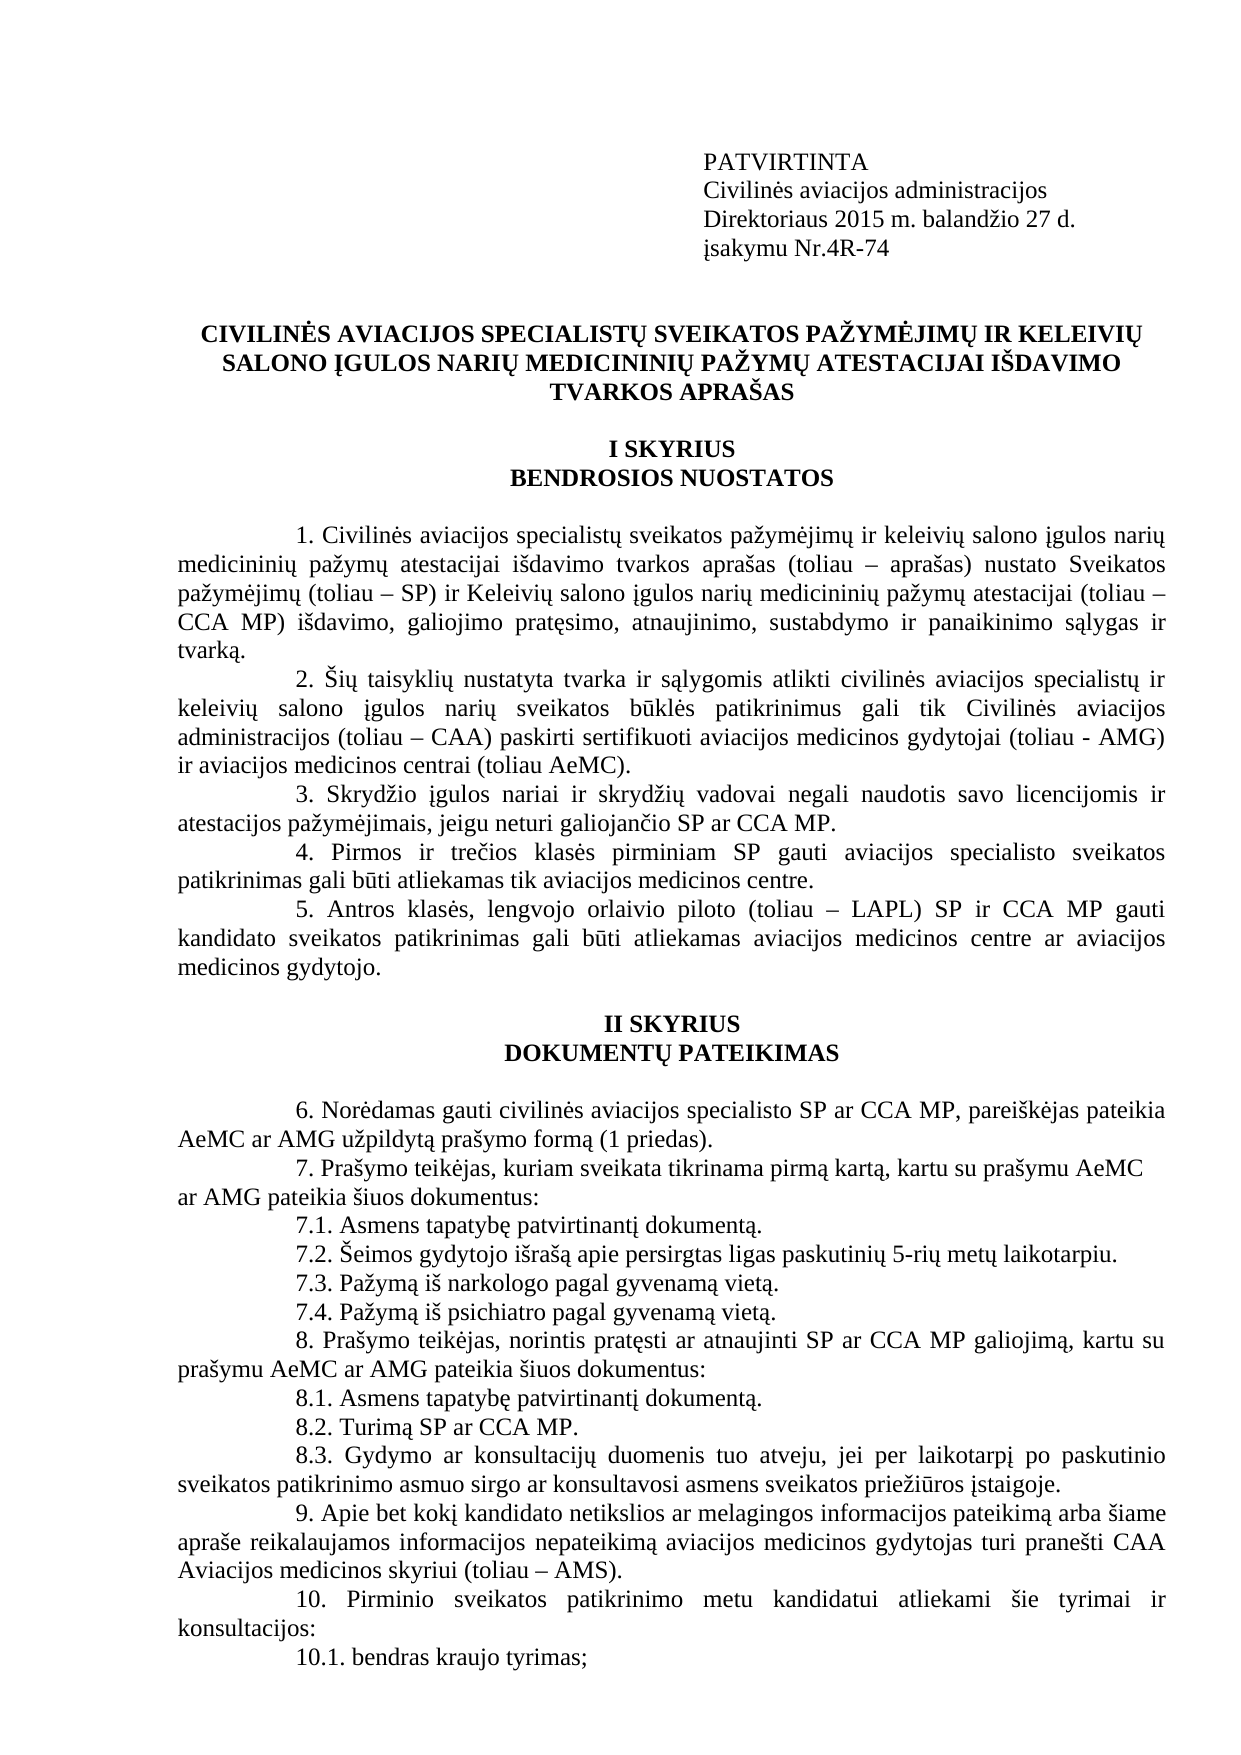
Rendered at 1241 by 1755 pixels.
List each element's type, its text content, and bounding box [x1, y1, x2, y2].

text 8.1. Asmens tapatybę patvirtinantį dokumentą. [177, 1383, 1166, 1412]
text įsakymu Nr.4R-74 [177, 233, 1166, 262]
text DOKUMENTŲ PATEIKIMAS [177, 1038, 1166, 1067]
text II SKYRIUS [177, 1009, 1166, 1038]
text 5. Antros klasės, lengvojo orlaivio piloto (toliau – LAPL) SP ir CCA MP gauti kandidato sveikatos patikrinimas gali būti atliekamas aviacijos medicinos centre ar aviacijos medicinos gydytojo. [177, 894, 1166, 981]
text 8.3. Gydymo ar konsultacijų duomenis tuo atveju, jei per laikotarpį po paskutinio sveikatos patikrinimo asmuo sirgo ar konsultavosi asmens sveikatos priežiūros įstaigoje. [177, 1441, 1166, 1498]
text 7.3. Pažymą iš narkologo pagal gyvenamą vietą. [177, 1268, 1166, 1297]
text 3. Skrydžio įgulos nariai ir skrydžių vadovai negali naudotis savo licencijomis ir atestacijos pažymėjimais, jeigu neturi galiojančio SP ar CCA MP. [177, 779, 1166, 837]
text BENDROSIOS NUOSTATOS [177, 463, 1166, 492]
text 8.2. Turimą SP ar CCA MP. [177, 1412, 1166, 1441]
text CIVILINĖS AVIACIJOS SPECIALISTŲ SVEIKATOS PAŽYMĖJIMŲ IR KELEIVIŲ SALONO ĮGULOS NARIŲ MEDICININIŲ PAŽYMŲ ATESTACIJAI IŠDAVIMO TVARKOS APRAŠAS [177, 319, 1166, 406]
text Direktoriaus 2015 m. balandžio 27 d. [177, 204, 1166, 233]
text 6. Norėdamas gauti civilinės aviacijos specialisto SP ar CCA MP, pareiškėjas pateikia AeMC ar AMG užpildytą prašymo formą (1 priedas). [177, 1096, 1166, 1153]
text 9. Apie bet kokį kandidato netikslios ar melagingos informacijos pateikimą arba šiame apraše reikalaujamos informacijos nepateikimą aviacijos medicinos gydytojas turi pranešti CAA Aviacijos medicinos skyriui (toliau – AMS). [177, 1498, 1166, 1584]
text 7.1. Asmens tapatybę patvirtinantį dokumentą. [177, 1211, 1166, 1239]
text PATVIRTINTA [177, 147, 1166, 176]
text 7.4. Pažymą iš psichiatro pagal gyvenamą vietą. [177, 1297, 1166, 1326]
text 10.1. bendras kraujo tyrimas; [177, 1642, 1166, 1671]
text 7. Prašymo teikėjas, kuriam sveikata tikrinama pirmą kartą, kartu su prašymu AeMC ar AMG pateikia šiuos dokumentus: [177, 1153, 1166, 1211]
text 8. Prašymo teikėjas, norintis pratęsti ar atnaujinti SP ar CCA MP galiojimą, kartu su prašymu AeMC ar AMG pateikia šiuos dokumentus: [177, 1326, 1166, 1383]
text 1. Civilinės aviacijos specialistų sveikatos pažymėjimų ir keleivių salono įgulos narių medicininių pažymų atestacijai išdavimo tvarkos aprašas (toliau – aprašas) nustato Sveikatos pažymėjimų (toliau – SP) ir Keleivių salono įgulos narių medicininių pažymų atestacijai (toliau – CCA MP) išdavimo, galiojimo pratęsimo, atnaujinimo, sustabdymo ir panaikinimo sąlygas ir tvarką. [177, 521, 1166, 664]
text 7.2. Šeimos gydytojo išrašą apie persirgtas ligas paskutinių 5-rių metų laikotarpiu. [177, 1239, 1166, 1268]
text Civilinės aviacijos administracijos [177, 176, 1166, 204]
text 2. Šių taisyklių nustatyta tvarka ir sąlygomis atlikti civilinės aviacijos specialistų ir keleivių salono įgulos narių sveikatos būklės patikrinimus gali tik Civilinės aviacijos administracijos (toliau – CAA) paskirti sertifikuoti aviacijos medicinos gydytojai (toliau - AMG) ir aviacijos medicinos centrai (toliau AeMC). [177, 664, 1166, 779]
text 10. Pirminio sveikatos patikrinimo metu kandidatui atliekami šie tyrimai ir konsultacijos: [177, 1584, 1166, 1642]
text I SKYRIUS [177, 434, 1166, 463]
text 4. Pirmos ir trečios klasės pirminiam SP gauti aviacijos specialisto sveikatos patikrinimas gali būti atliekamas tik aviacijos medicinos centre. [177, 837, 1166, 894]
